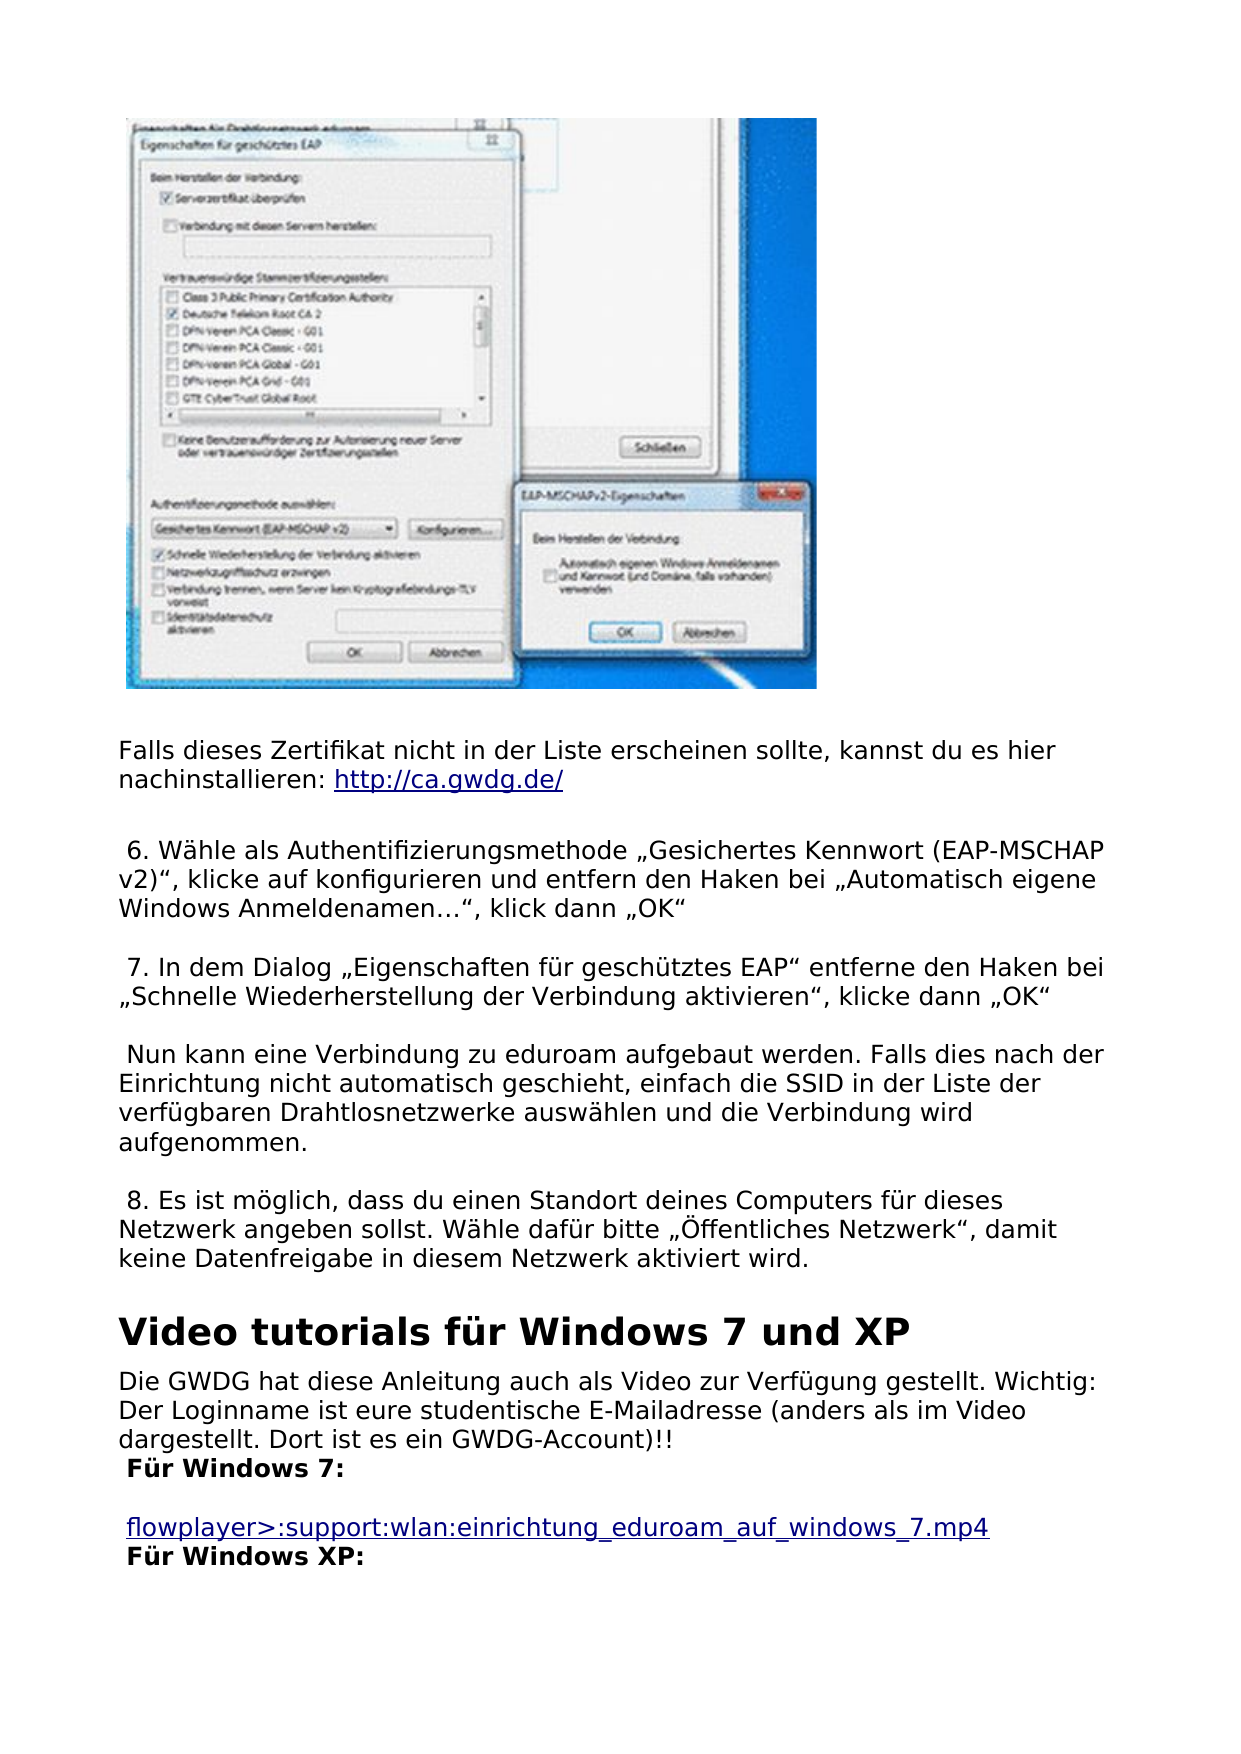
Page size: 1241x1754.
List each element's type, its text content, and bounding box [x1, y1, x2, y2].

text Falls dieses Zertifikat nicht in der Liste erscheinen sollte, kannst du es hier nachinstallieren: http://ca.gwdg.de/ [118, 736, 1122, 794]
text Die GWDG hat diese Anleitung auch als Video zur Verfügung gestellt. Wichtig: Der Loginname ist eure studentische E-Mailadresse (anders als im Video dargestellt. Dort ist es ein GWDG-Account)!! Für Windows 7: flowplayer>:support:wlan:einrichtung_eduroam_auf_windows_7.mp4 Für Windows XP: [118, 1367, 1122, 1601]
text 6. Wähle als Authentifizierungsmethode „Gesichertes Kennwort (EAP-MSCHAP v2)“, klicke auf konfigurieren und entfern den Haken bei „Automatisch eigene Windows Anmeldenamen…“, klick dann „OK“ 7. In dem Dialog „Eigenschaften für geschütztes EAP“ entferne den Haken bei „Schnelle Wiederherstellung der Verbindung aktivieren“, klicke dann „OK“ Nun kann eine Verbindung zu eduroam aufgebaut werden. Falls dies nach der Einrichtung nicht automatisch geschieht, einfach die SSID in der Liste der verfügbaren Drahtlosnetzwerke auswählen und die Verbindung wird aufgenommen. 8. Es ist möglich, dass du einen Standort deines Computers für dieses Netzwerk angeben sollst. Wähle dafür bitte „Öffentliches Netzwerk“, damit keine Datenfreigabe in diesem Netzwerk aktiviert wird. [118, 807, 1122, 1273]
text [118, 118, 1122, 723]
subtitle Video tutorials für Windows 7 und XP [118, 1311, 1122, 1355]
picture [126, 118, 817, 689]
